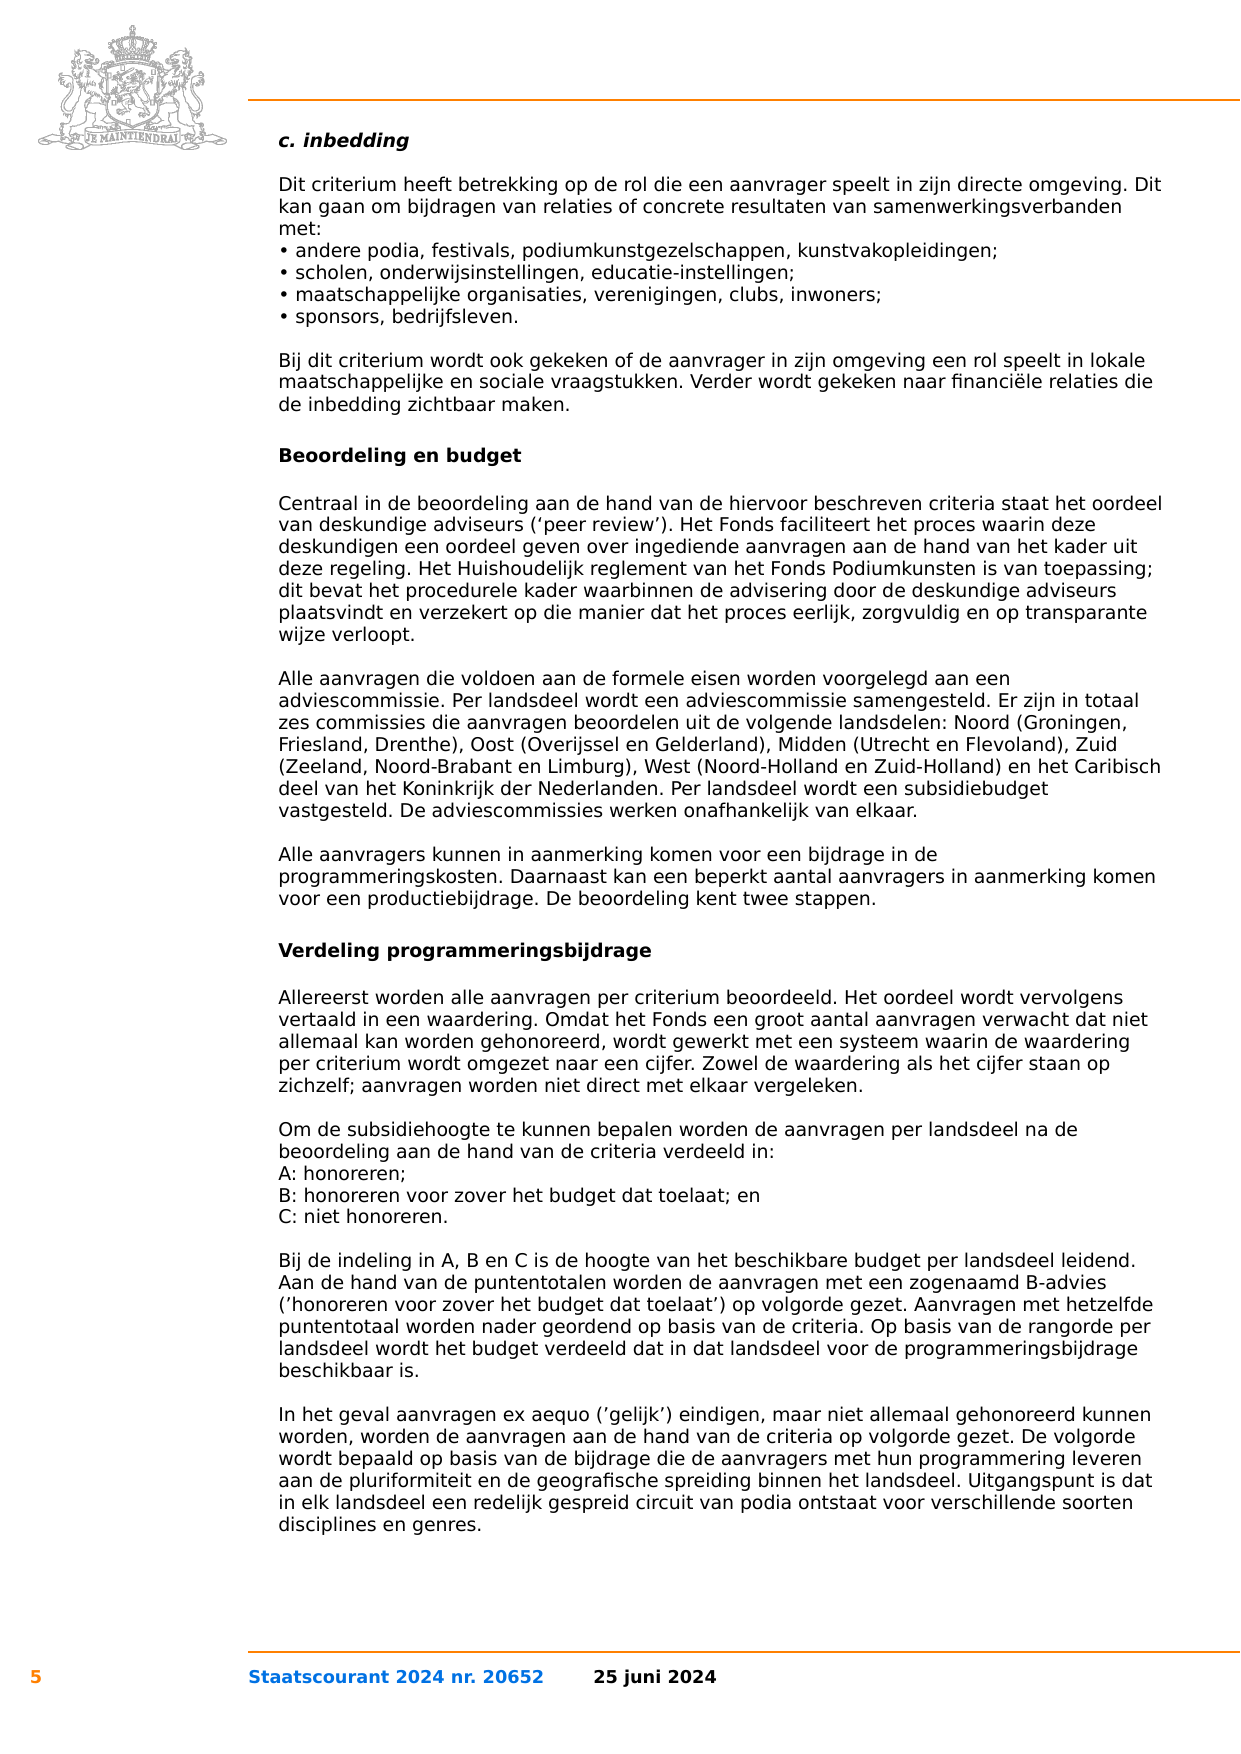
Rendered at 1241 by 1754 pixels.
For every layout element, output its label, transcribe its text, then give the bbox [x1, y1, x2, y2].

subtitle Beoordeling en budget [278, 445, 1163, 467]
text Om de subsidiehoogte te kunnen bepalen worden de aanvragen per landsdeel na de beoordeling aan de hand van de criteria verdeeld in: [278, 1118, 1163, 1162]
picture [38, 25, 227, 150]
text Alle aanvragen die voldoen aan de formele eisen worden voorgelegd aan een adviescommissie. Per landsdeel wordt een adviescommissie samengesteld. Er zijn in totaal zes commissies die aanvragen beoordelen uit de volgende landsdelen: Noord (Groningen, Friesland, Drenthe), Oost (Overijssel en Gelderland), Midden (Utrecht en Flevoland), Zuid (Zeeland, Noord-Brabant en Limburg), West (Noord-Holland en Zuid-Holland) en het Caribisch deel van het Koninkrijk der Nederlanden. Per landsdeel wordt een subsidiebudget vastgesteld. De adviescommissies werken onafhankelijk van elkaar. [278, 668, 1163, 822]
text B: honoreren voor zover het budget dat toelaat; en [278, 1184, 1163, 1206]
text In het geval aanvragen ex aequo (’gelijk’) eindigen, maar niet allemaal gehonoreerd kunnen worden, worden de aanvragen aan de hand van de criteria op volgorde gezet. De volgorde wordt bepaald op basis van de bijdrage die de aanvragers met hun programmering leveren aan de pluriformiteit en de geografische spreiding binnen het landsdeel. Uitgangspunt is dat in elk landsdeel een redelijk gespreid circuit van podia ontstaat voor verschillende soorten disciplines en genres. [278, 1404, 1163, 1536]
text • scholen, onderwijsinstellingen, educatie-instellingen; [278, 262, 1163, 284]
text Alle aanvragers kunnen in aanmerking komen voor een bijdrage in de programmeringskosten. Daarnaast kan een beperkt aantal aanvragers in aanmerking komen voor een productiebijdrage. De beoordeling kent twee stappen. [278, 844, 1163, 910]
text Allereerst worden alle aanvragen per criterium beoordeeld. Het oordeel wordt vervolgens vertaald in een waardering. Omdat het Fonds een groot aantal aanvragen verwacht dat niet allemaal kan worden gehonoreerd, wordt gewerkt met een systeem waarin de waardering per criterium wordt omgezet naar een cijfer. Zowel de waardering als het cijfer staan op zichzelf; aanvragen worden niet direct met elkaar vergeleken. [278, 987, 1163, 1097]
text C: niet honoreren. [278, 1206, 1163, 1228]
text Bij dit criterium wordt ook gekeken of de aanvrager in zijn omgeving een rol speelt in lokale maatschappelijke en sociale vraagstukken. Verder wordt gekeken naar financiële relaties die de inbedding zichtbaar maken. [278, 349, 1163, 415]
text A: honoreren; [278, 1162, 1163, 1184]
text Dit criterium heeft betrekking op de rol die een aanvrager speelt in zijn directe omgeving. Dit kan gaan om bijdragen van relaties of concrete resultaten van samenwerkingsverbanden met: [278, 174, 1163, 240]
text • sponsors, bedrijfsleven. [278, 306, 1163, 328]
subtitle c. inbedding [278, 130, 1163, 152]
text Centraal in de beoordeling aan de hand van de hiervoor beschreven criteria staat het oordeel van deskundige adviseurs (‘peer review’). Het Fonds faciliteert het proces waarin deze deskundigen een oordeel geven over ingediende aanvragen aan de hand van het kader uit deze regeling. Het Huishoudelijk reglement van het Fonds Podiumkunsten is van toepassing; dit bevat het procedurele kader waarbinnen de advisering door de deskundige adviseurs plaatsvindt en verzekert op die manier dat het proces eerlijk, zorgvuldig en op transparante wijze verloopt. [278, 492, 1163, 646]
subtitle Verdeling programmeringsbijdrage [278, 940, 1163, 962]
text • andere podia, festivals, podiumkunstgezelschappen, kunstvakopleidingen; [278, 240, 1163, 262]
text • maatschappelijke organisaties, verenigingen, clubs, inwoners; [278, 284, 1163, 306]
text Bij de indeling in A, B en C is de hoogte van het beschikbare budget per landsdeel leidend. Aan de hand van de puntentotalen worden de aanvragen met een zogenaamd B-advies (’honoreren voor zover het budget dat toelaat’) op volgorde gezet. Aanvragen met hetzelfde puntentotaal worden nader geordend op basis van de criteria. Op basis van de rangorde per landsdeel wordt het budget verdeeld dat in dat landsdeel voor de programmeringsbijdrage beschikbaar is. [278, 1250, 1163, 1382]
